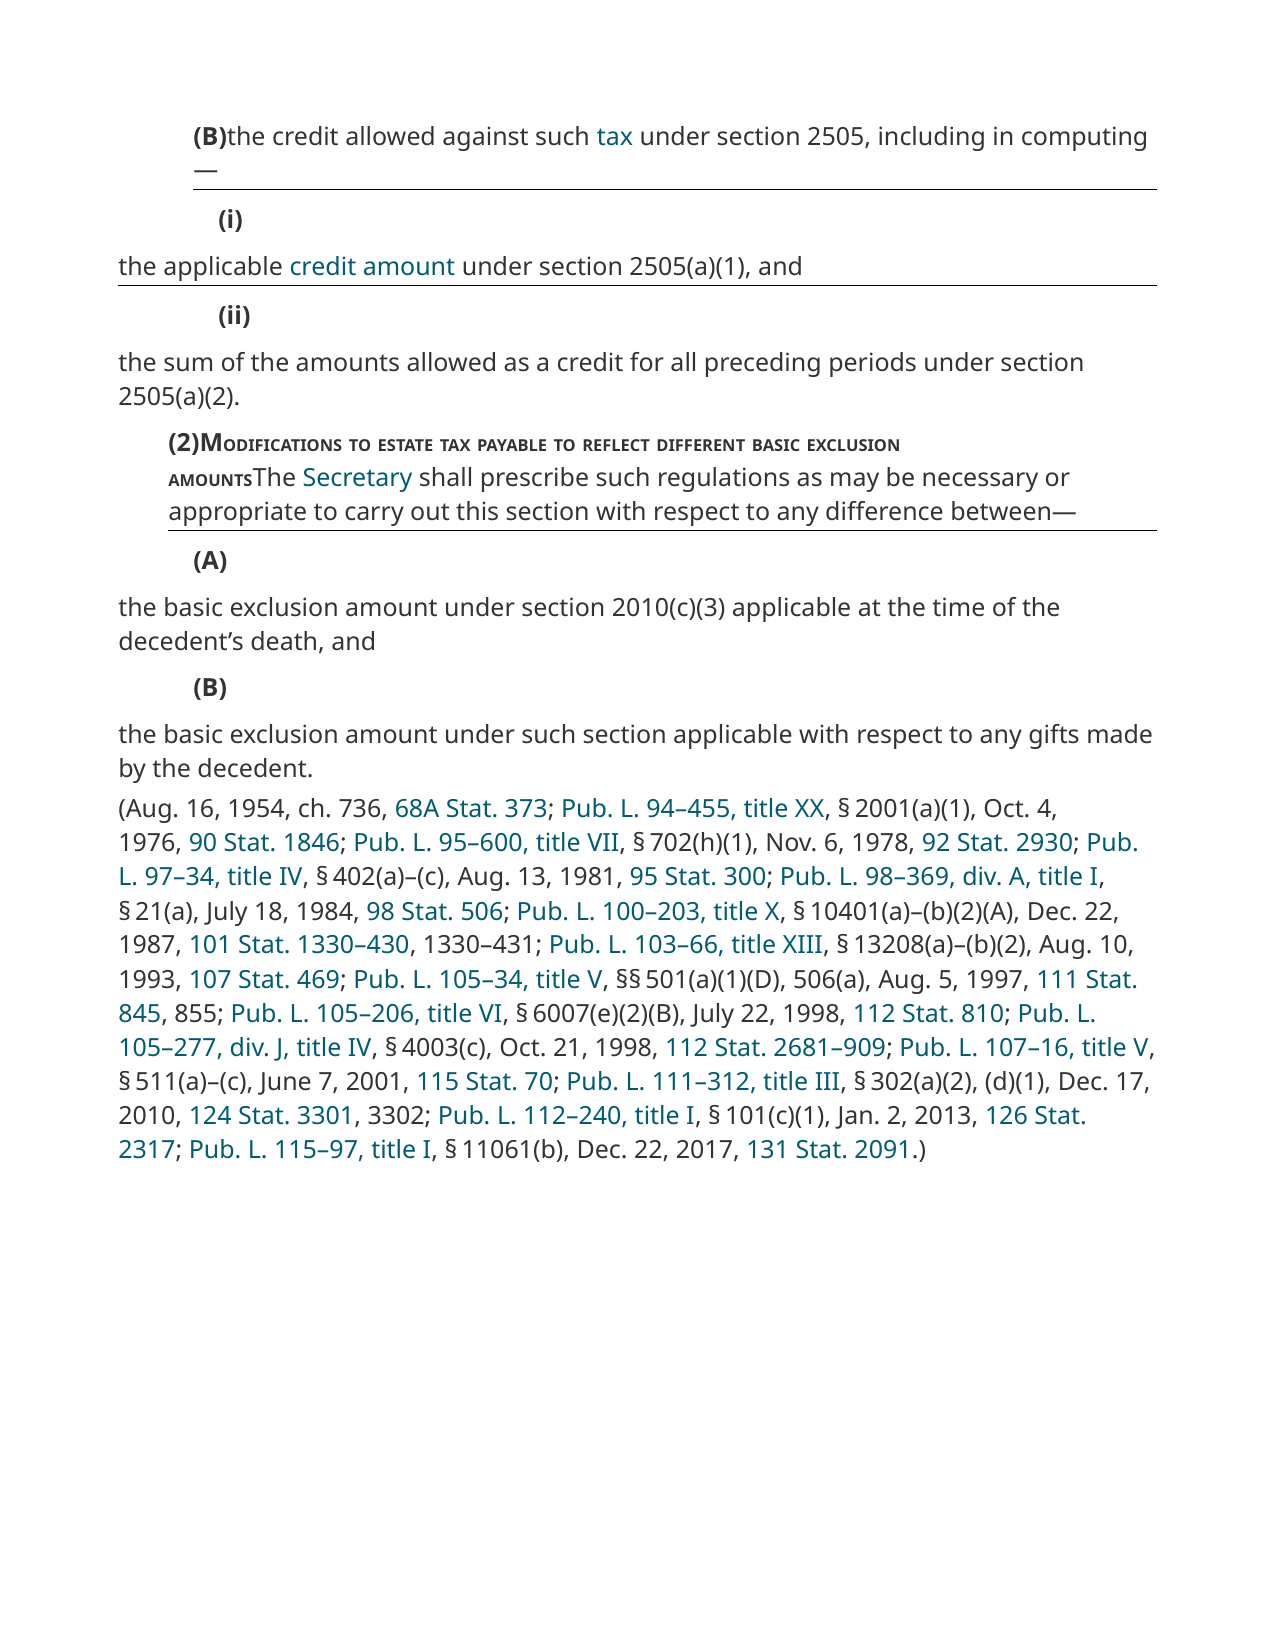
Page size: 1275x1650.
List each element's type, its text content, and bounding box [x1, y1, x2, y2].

text (B)the credit allowed against such tax under section 2505, including in computing— [193, 118, 1157, 189]
text the basic exclusion amount under section 2010(c)(3) applicable at the time of the decedent’s death, and [118, 589, 1157, 657]
text (i) [218, 202, 1157, 236]
text the sum of the amounts allowed as a credit for all preceding periods under section 2505(a)(2). [118, 344, 1157, 413]
text (A) [193, 543, 1157, 577]
text (2)Modifications to estate tax payable to reflect different basic exclusion amountsThe Secretary shall prescribe such regulations as may be necessary or appropriate to carry out this section with respect to any difference between— [168, 425, 1157, 530]
text (ii) [218, 298, 1157, 332]
text the applicable credit amount under section 2505(a)(1), and [118, 248, 1157, 285]
text the basic exclusion amount under such section applicable with respect to any gifts made by the decedent. [118, 717, 1157, 785]
text (Aug. 16, 1954, ch. 736, 68A Stat. 373; Pub. L. 94–455, title XX, § 2001(a)(1), Oct. 4, 1976, 90 Stat. 1846; Pub. L. 95–600, title VII, § 702(h)(1), Nov. 6, 1978, 92 Stat. 2930; Pub. L. 97–34, title IV, § 402(a)–(c), Aug. 13, 1981, 95 Stat. 300; Pub. L. 98–369, div. A, title I, § 21(a), July 18, 1984, 98 Stat. 506; Pub. L. 100–203, title X, § 10401(a)–(b)(2)(A), Dec. 22, 1987, 101 Stat. 1330–430, 1330–431; Pub. L. 103–66, title XIII, § 13208(a)–(b)(2), Aug. 10, 1993, 107 Stat. 469; Pub. L. 105–34, title V, §§ 501(a)(1)(D), 506(a), Aug. 5, 1997, 111 Stat. 845, 855; Pub. L. 105–206, title VI, § 6007(e)(2)(B), July 22, 1998, 112 Stat. 810; Pub. L. 105–277, div. J, title IV, § 4003(c), Oct. 21, 1998, 112 Stat. 2681–909; Pub. L. 107–16, title V, § 511(a)–(c), June 7, 2001, 115 Stat. 70; Pub. L. 111–312, title III, § 302(a)(2), (d)(1), Dec. 17, 2010, 124 Stat. 3301, 3302; Pub. L. 112–240, title I, § 101(c)(1), Jan. 2, 2013, 126 Stat. 2317; Pub. L. 115–97, title I, § 11061(b), Dec. 22, 2017, 131 Stat. 2091.) [118, 791, 1157, 1166]
text (B) [193, 670, 1157, 704]
